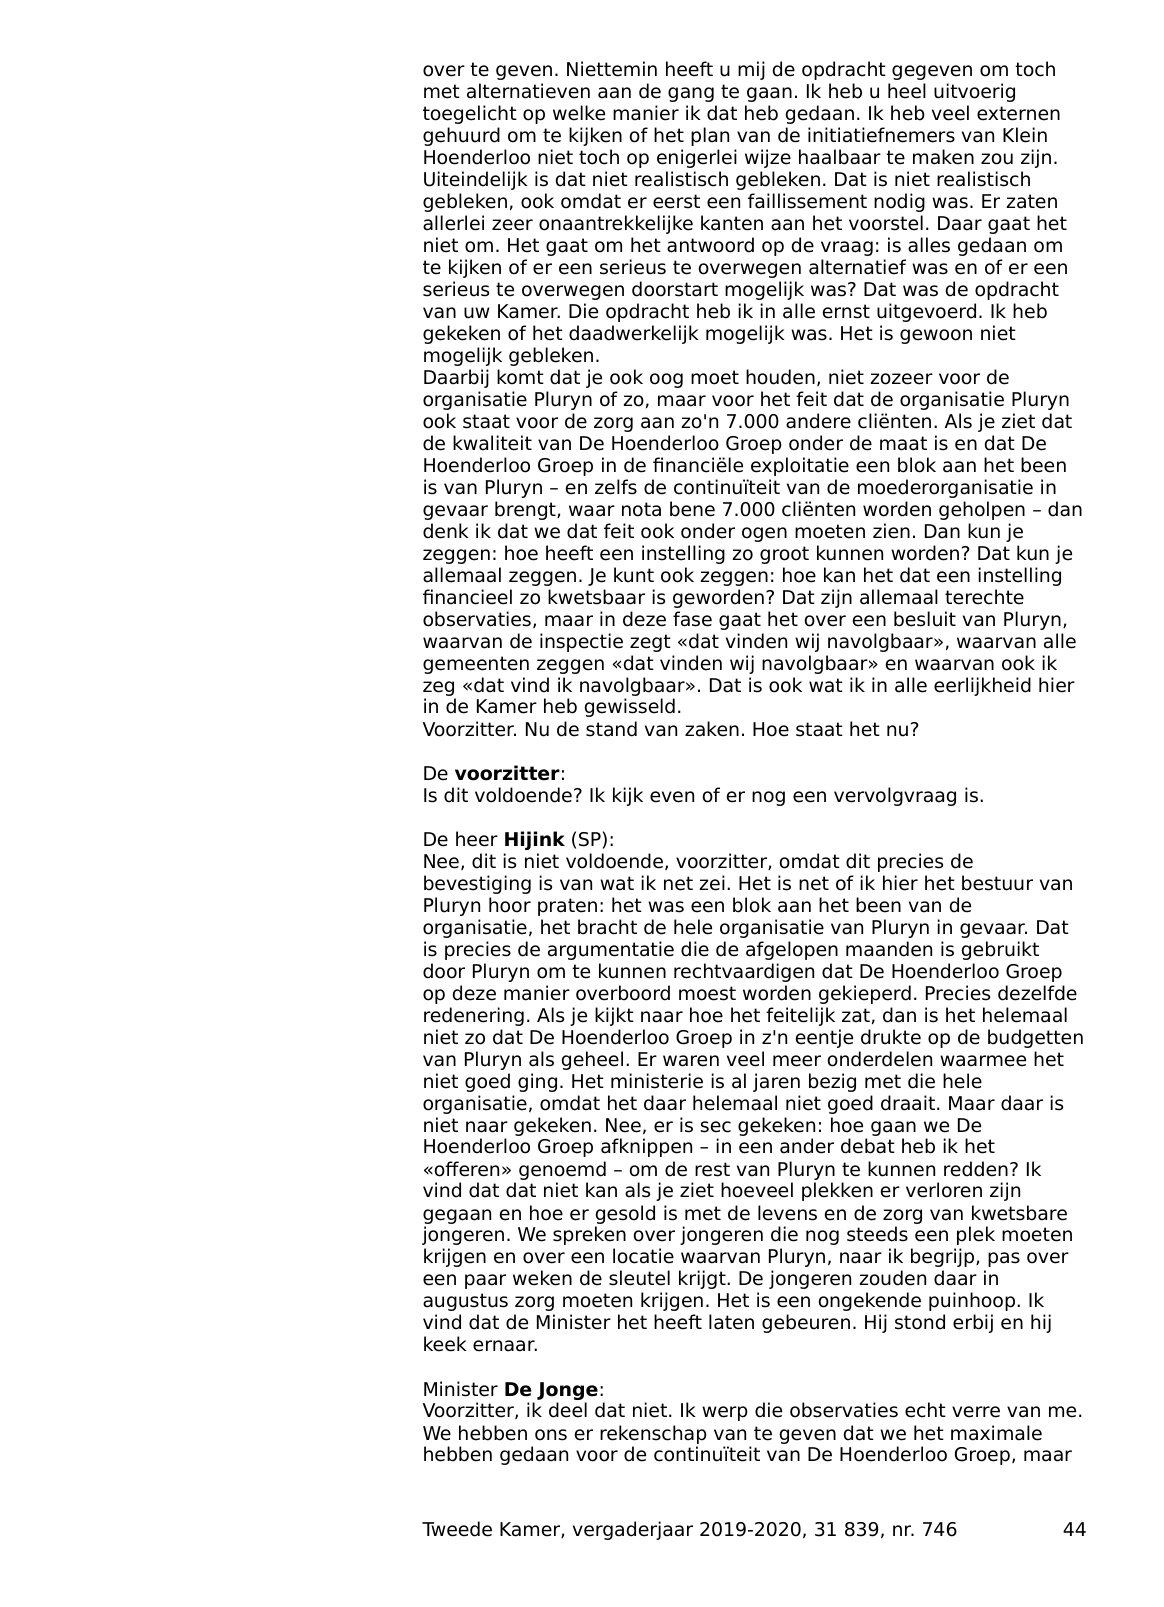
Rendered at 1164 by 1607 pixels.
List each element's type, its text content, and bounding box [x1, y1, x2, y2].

text Minister De Jonge: [422, 1378, 1087, 1400]
text Daarbij komt dat je ook oog moet houden, niet zozeer voor de organisatie Pluryn of zo, maar voor het feit dat de organisatie Pluryn ook staat voor de zorg aan zo'n 7.000 andere cliënten. Als je ziet dat de kwaliteit van De Hoenderloo Groep onder de maat is en dat De Hoenderloo Groep in de financiële exploitatie een blok aan het been is van Pluryn – en zelfs de continuïteit van de moederorganisatie in gevaar brengt, waar nota bene 7.000 cliënten worden geholpen – dan denk ik dat we dat feit ook onder ogen moeten zien. Dan kun je zeggen: hoe heeft een instelling zo groot kunnen worden? Dat kun je allemaal zeggen. Je kunt ook zeggen: hoe kan het dat een instelling financieel zo kwetsbaar is geworden? Dat zijn allemaal terechte observaties, maar in deze fase gaat het over een besluit van Pluryn, waarvan de inspectie zegt «dat vinden wij navolgbaar», waarvan alle gemeenten zeggen «dat vinden wij navolgbaar» en waarvan ook ik zeg «dat vind ik navolgbaar». Dat is ook wat ik in alle eerlijkheid hier in de Kamer heb gewisseld. [422, 367, 1087, 718]
text over te geven. Niettemin heeft u mij de opdracht gegeven om toch met alternatieven aan de gang te gaan. Ik heb u heel uitvoerig toegelicht op welke manier ik dat heb gedaan. Ik heb veel externen gehuurd om te kijken of het plan van de initiatiefnemers van Klein Hoenderloo niet toch op enigerlei wijze haalbaar te maken zou zijn. Uiteindelijk is dat niet realistisch gebleken. Dat is niet realistisch gebleken, ook omdat er eerst een faillissement nodig was. Er zaten allerlei zeer onaantrekkelijke kanten aan het voorstel. Daar gaat het niet om. Het gaat om het antwoord op de vraag: is alles gedaan om te kijken of er een serieus te overwegen alternatief was en of er een serieus te overwegen doorstart mogelijk was? Dat was de opdracht van uw Kamer. Die opdracht heb ik in alle ernst uitgevoerd. Ik heb gekeken of het daadwerkelijk mogelijk was. Het is gewoon niet mogelijk gebleken. [422, 59, 1087, 367]
text De heer Hijink (SP): [422, 829, 1087, 851]
text Voorzitter, ik deel dat niet. Ik werp die observaties echt verre van me. We hebben ons er rekenschap van te geven dat we het maximale hebben gedaan voor de continuïteit van De Hoenderloo Groep, maar [422, 1400, 1087, 1466]
text Voorzitter. Nu de stand van zaken. Hoe staat het nu? [422, 718, 1087, 740]
text Nee, dit is niet voldoende, voorzitter, omdat dit precies de bevestiging is van wat ik net zei. Het is net of ik hier het bestuur van Pluryn hoor praten: het was een blok aan het been van de organisatie, het bracht de hele organisatie van Pluryn in gevaar. Dat is precies de argumentatie die de afgelopen maanden is gebruikt door Pluryn om te kunnen rechtvaardigen dat De Hoenderloo Groep op deze manier overboord moest worden gekieperd. Precies dezelfde redenering. Als je kijkt naar hoe het feitelijk zat, dan is het helemaal niet zo dat De Hoenderloo Groep in z'n eentje drukte op de budgetten van Pluryn als geheel. Er waren veel meer onderdelen waarmee het niet goed ging. Het ministerie is al jaren bezig met die hele organisatie, omdat het daar helemaal niet goed draait. Maar daar is niet naar gekeken. Nee, er is sec gekeken: hoe gaan we De Hoenderloo Groep afknippen – in een ander debat heb ik het «offeren» genoemd – om de rest van Pluryn te kunnen redden? Ik vind dat dat niet kan als je ziet hoeveel plekken er verloren zijn gegaan en hoe er gesold is met de levens en de zorg van kwetsbare jongeren. We spreken over jongeren die nog steeds een plek moeten krijgen en over een locatie waarvan Pluryn, naar ik begrijp, pas over een paar weken de sleutel krijgt. De jongeren zouden daar in augustus zorg moeten krijgen. Het is een ongekende puinhoop. Ik vind dat de Minister het heeft laten gebeuren. Hij stond erbij en hij keek ernaar. [422, 851, 1087, 1356]
text Is dit voldoende? Ik kijk even of er nog een vervolgvraag is. [422, 784, 1087, 807]
text De voorzitter: [422, 763, 1087, 784]
